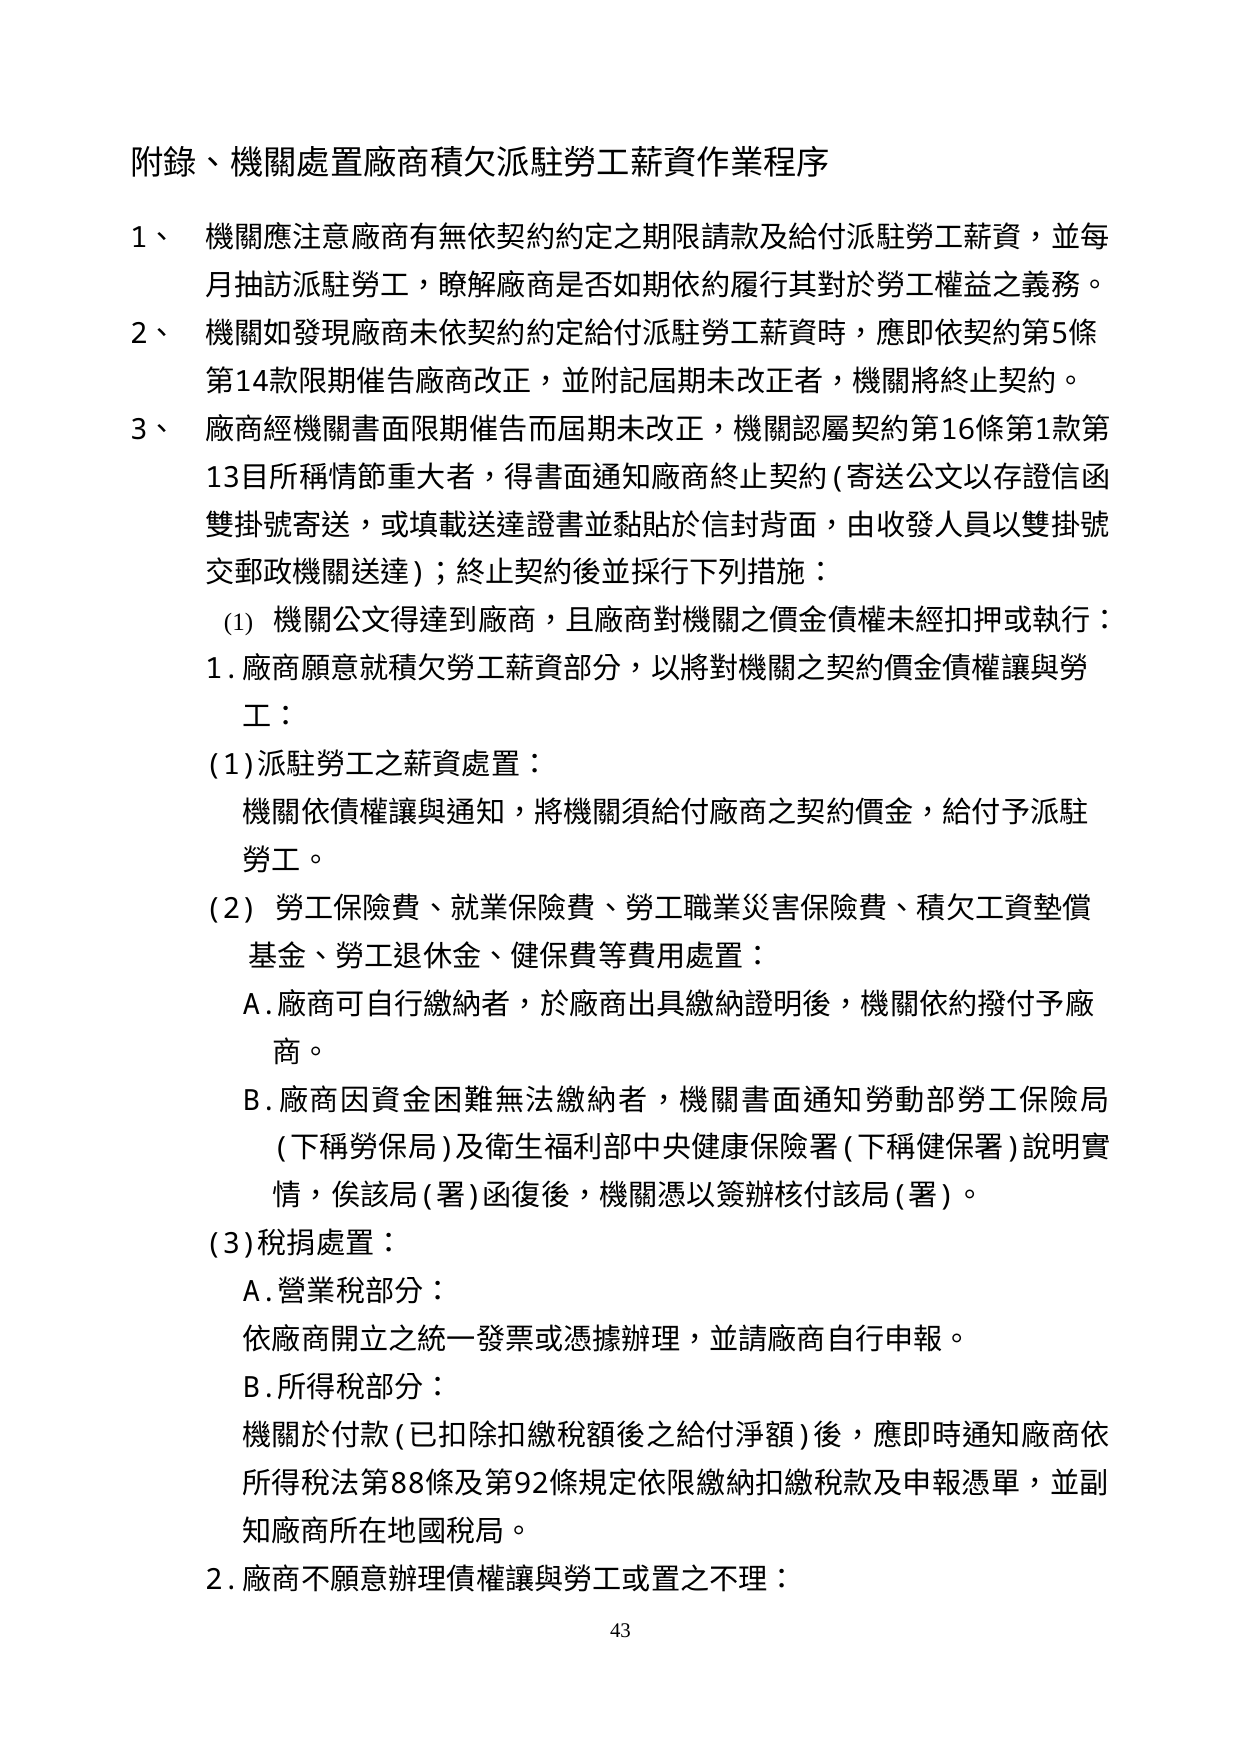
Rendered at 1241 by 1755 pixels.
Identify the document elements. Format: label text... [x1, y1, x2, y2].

list 廠商不願意辦理債權讓與勞工或置之不理： [205, 1551, 1110, 1599]
text 依廠商開立之統一發票或憑據辦理，並請廠商自行申報。 [242, 1311, 1110, 1359]
text (2) 勞工保險費、就業保險費、勞工職業災害保險費、積欠工資墊償基金、勞工退休金、健保費等費用處置： [205, 880, 1110, 976]
list 機關如發現廠商未依契約約定給付派駐勞工薪資時，應即依契約第5條第14款限期催告廠商改正，並附記屆期未改正者，機關將終止契約。 [130, 305, 1110, 401]
list 機關應注意廠商有無依契約約定之期限請款及給付派駐勞工薪資，並每月抽訪派駐勞工，瞭解廠商是否如期依約履行其對於勞工權益之義務。 [130, 209, 1110, 305]
text 機關於付款(已扣除扣繳稅額後之給付淨額)後，應即時通知廠商依所得稅法第88條及第92條規定依限繳納扣繳稅款及申報憑單，並副知廠商所在地國稅局。 [242, 1407, 1110, 1551]
list 廠商經機關書面限期催告而屆期未改正，機關認屬契約第16條第1款第13目所稱情節重大者，得書面通知廠商終止契約(寄送公文以存證信函雙掛號寄送，或填載送達證書並黏貼於信封背面，由收發人員以雙掛號交郵政機關送達)；終止契約後並採行下列措施： [130, 401, 1110, 592]
text B.廠商因資金困難無法繳納者，機關書面通知勞動部勞工保險局(下稱勞保局)及衛生福利部中央健康保險署(下稱健保署)說明實情，俟該局(署)函復後，機關憑以簽辦核付該局(署)。 [242, 1072, 1110, 1215]
list 機關公文得達到廠商，且廠商對機關之價金債權未經扣押或執行： [224, 592, 1110, 640]
text B.所得稅部分： [242, 1359, 1110, 1407]
text (1)派駐勞工之薪資處置： [205, 736, 1110, 784]
text 附錄、機關處置廠商積欠派駐勞工薪資作業程序 [130, 136, 1110, 184]
list 廠商願意就積欠勞工薪資部分，以將對機關之契約價金債權讓與勞工： [205, 640, 1110, 736]
text (3)稅捐處置： [205, 1215, 1110, 1263]
text 機關依債權讓與通知，將機關須給付廠商之契約價金，給付予派駐勞工。 [242, 784, 1110, 880]
text A.廠商可自行繳納者，於廠商出具繳納證明後，機關依約撥付予廠商。 [242, 976, 1110, 1072]
text A.營業稅部分： [242, 1263, 1110, 1311]
